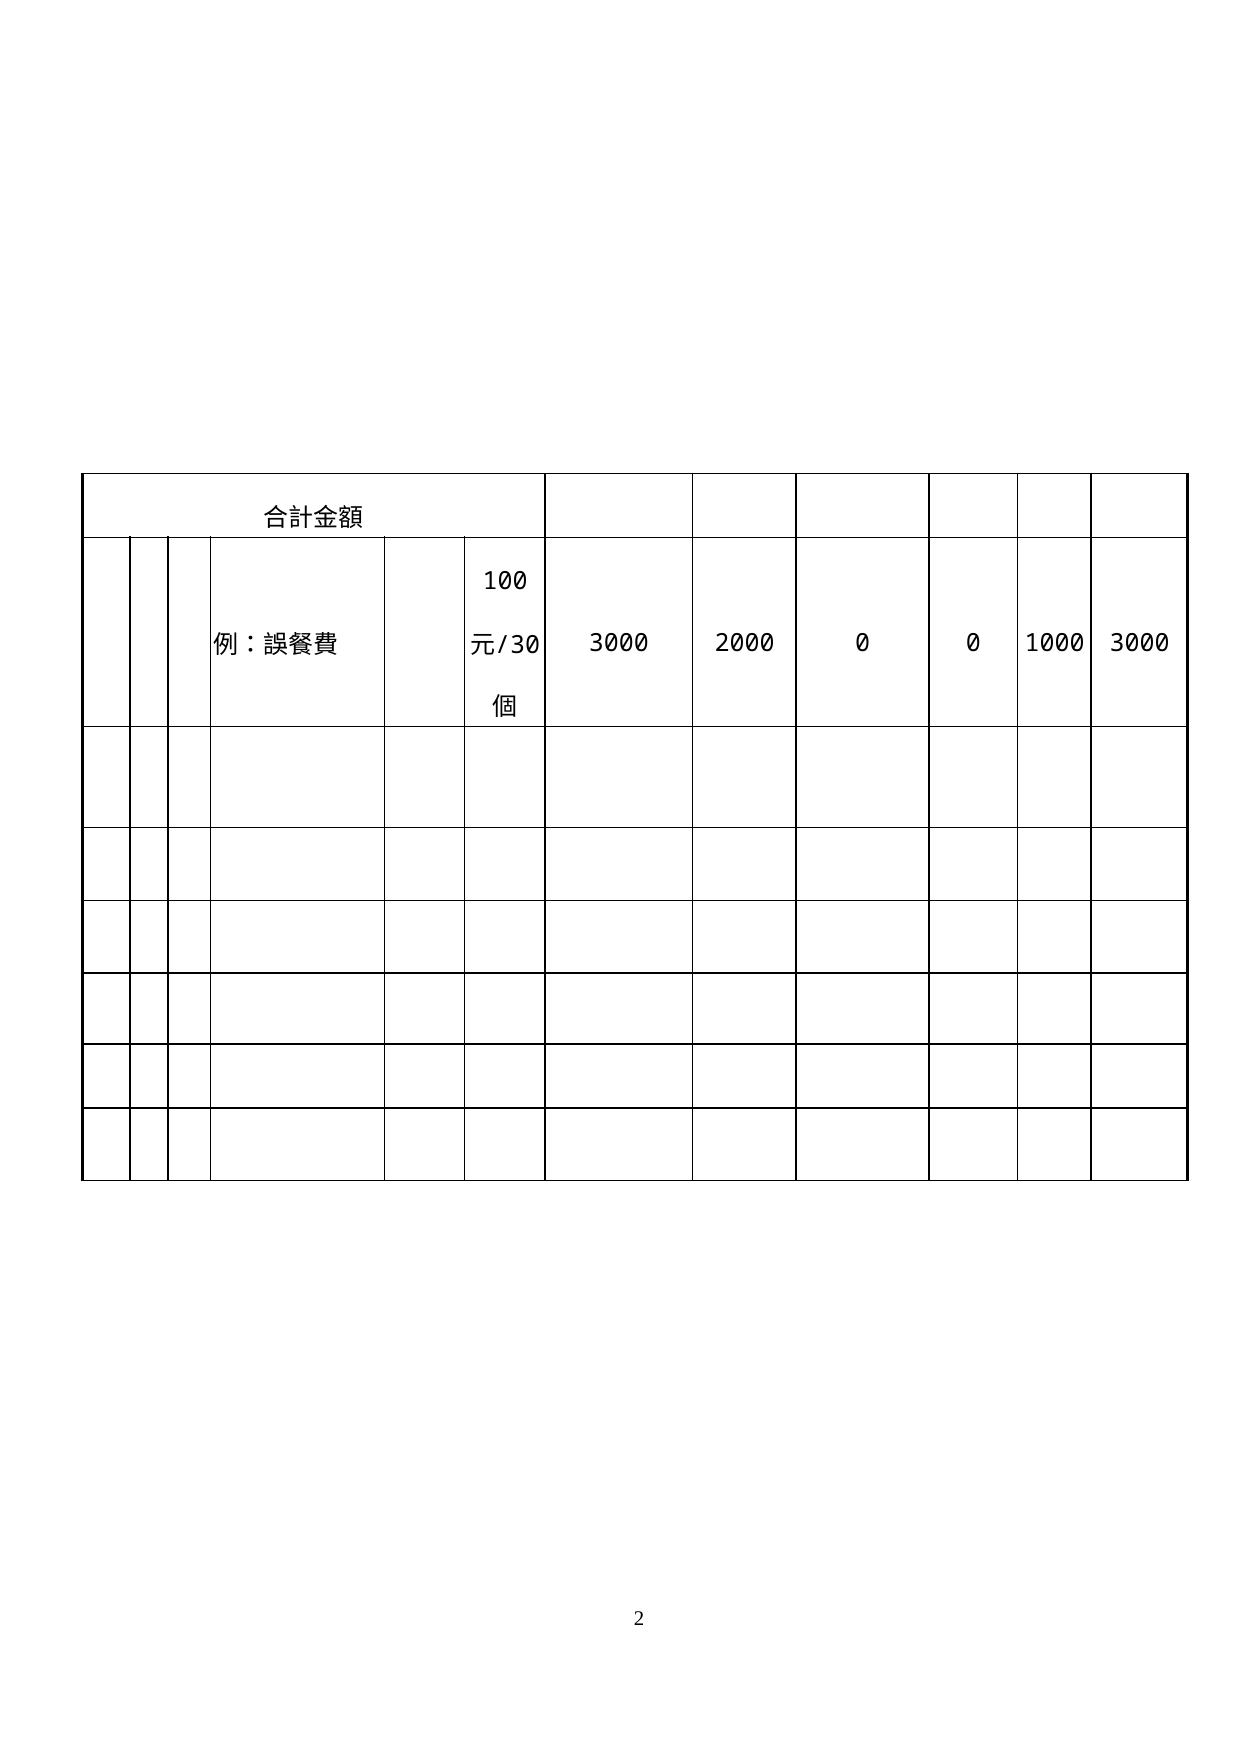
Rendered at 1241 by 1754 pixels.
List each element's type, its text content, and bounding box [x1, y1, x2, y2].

table_cell 3000 [1092, 538, 1186, 726]
table_cell [797, 727, 928, 827]
table_cell [211, 727, 384, 827]
table_cell [1092, 1109, 1186, 1179]
table_cell [211, 901, 384, 972]
table_cell [693, 1045, 795, 1107]
table_cell [930, 474, 1017, 536]
table_cell [797, 1109, 928, 1179]
table_cell [693, 474, 795, 536]
table_cell [465, 1109, 544, 1179]
table_cell [169, 1045, 210, 1107]
table_cell [131, 974, 167, 1043]
table_cell 2000 [693, 538, 795, 726]
table_cell [465, 1045, 544, 1107]
table_cell [546, 1045, 692, 1107]
table_cell [84, 1109, 129, 1179]
table_cell [84, 974, 129, 1043]
table_cell [169, 538, 210, 726]
table_cell [1092, 1045, 1186, 1107]
table_cell [930, 1109, 1017, 1179]
table_cell [546, 828, 692, 899]
table_cell [385, 901, 464, 972]
table_cell [1018, 1045, 1090, 1107]
table_cell 0 [797, 538, 928, 726]
table_cell [84, 901, 129, 972]
table_cell [1018, 901, 1090, 972]
table_cell [930, 1045, 1017, 1107]
table_cell [797, 974, 928, 1043]
table_cell [1018, 1109, 1090, 1179]
table_cell [546, 474, 692, 536]
table_cell [1092, 901, 1186, 972]
table_cell [84, 1045, 129, 1107]
table_cell [1092, 474, 1186, 536]
table_cell [131, 727, 167, 827]
table_cell [1092, 974, 1186, 1043]
table_cell [211, 828, 384, 899]
table_cell [84, 538, 129, 726]
table_cell 3000 [546, 538, 692, 726]
table_cell [1092, 727, 1186, 827]
table_cell [797, 474, 928, 536]
table_cell [930, 828, 1017, 899]
table_cell [546, 901, 692, 972]
table_cell [211, 974, 384, 1043]
table_cell 合計金額 [84, 474, 544, 536]
table_cell [131, 828, 167, 899]
table_cell [693, 1109, 795, 1179]
table_cell [385, 538, 464, 726]
table_cell [1018, 474, 1090, 536]
table_cell [546, 974, 692, 1043]
table_cell [385, 1109, 464, 1179]
table_cell [1018, 974, 1090, 1043]
table_cell [693, 828, 795, 899]
table_cell 1000 [1018, 538, 1090, 726]
table_cell [385, 828, 464, 899]
table_cell [169, 974, 210, 1043]
table_cell [1092, 828, 1186, 899]
table_cell [131, 1109, 167, 1179]
table_cell [797, 901, 928, 972]
table_cell [211, 1045, 384, 1107]
table_cell [693, 901, 795, 972]
table_cell [385, 727, 464, 827]
table_cell [465, 828, 544, 899]
table_cell [797, 828, 928, 899]
table_cell [465, 901, 544, 972]
table_cell 0 [930, 538, 1017, 726]
table_cell [693, 974, 795, 1043]
table_cell [465, 727, 544, 827]
table_cell 例：誤餐費 [211, 538, 384, 726]
table_cell [169, 828, 210, 899]
table_cell [930, 727, 1017, 827]
table_cell [84, 727, 129, 827]
table_cell [211, 1109, 384, 1179]
table_cell [1018, 828, 1090, 899]
table_cell [169, 1109, 210, 1179]
table_cell [693, 727, 795, 827]
table_cell [930, 974, 1017, 1043]
table_cell [84, 828, 129, 899]
table_cell [797, 1045, 928, 1107]
table_cell [546, 727, 692, 827]
table_cell 100元/30個 [465, 538, 544, 726]
table_cell [465, 974, 544, 1043]
table_cell [131, 901, 167, 972]
table_cell [131, 538, 167, 726]
table_cell [385, 1045, 464, 1107]
table_cell [169, 727, 210, 827]
table_cell [1018, 727, 1090, 827]
table_cell [385, 974, 464, 1043]
table_cell [169, 901, 210, 972]
table_cell [131, 1045, 167, 1107]
table_cell [930, 901, 1017, 972]
table_cell [546, 1109, 692, 1179]
